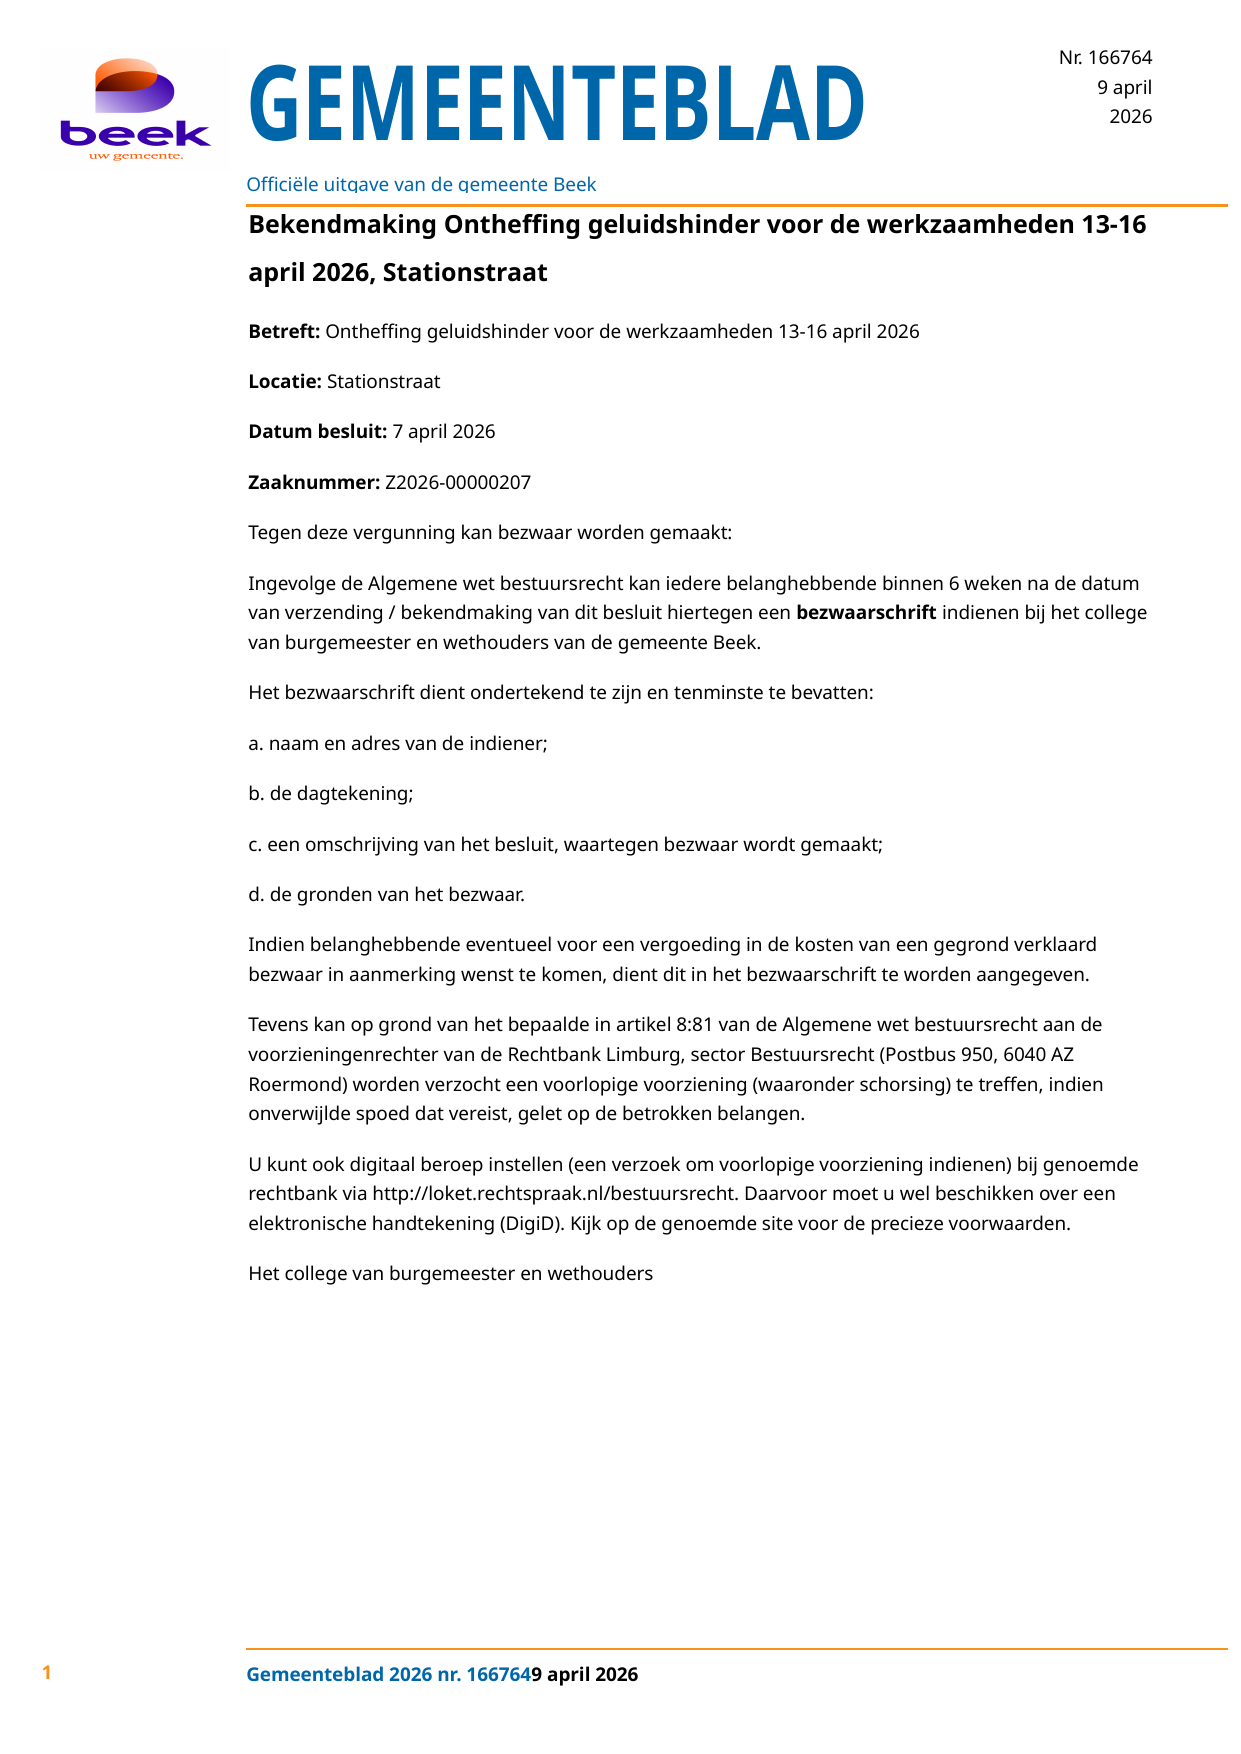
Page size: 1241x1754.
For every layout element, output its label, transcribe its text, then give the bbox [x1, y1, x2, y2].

text Bekendmaking Ontheffing geluidshinder voor de werkzaamheden 13-16 april 2026, Stationstraat [248, 207, 1152, 288]
picture [41, 47, 231, 172]
text Betreft: Ontheffing geluidshinder voor de werkzaamheden 13-16 april 2026 [248, 318, 1152, 344]
text Indien belanghebbende eventueel voor een vergoeding in de kosten van een gegrond verklaard bezwaar in aanmerking wenst te komen, dient dit in het bezwaarschrift te worden aangegeven. [248, 932, 1152, 987]
text Locatie: Stationstraat [248, 368, 1152, 394]
text Ingevolge de Algemene wet bestuursrecht kan iedere belanghebbende binnen 6 weken na de datum van verzending / bekendmaking van dit besluit hiertegen een bezwaarschrift indienen bij het college van burgemeester en wethouders van de gemeente Beek. [248, 570, 1152, 655]
text b. de dagtekening; [248, 780, 1152, 806]
text Het college van burgemeester en wethouders [248, 1260, 1152, 1286]
text c. een omschrijving van het besluit, waartegen bezwaar wordt gemaakt; [248, 831, 1152, 857]
text Datum besluit: 7 april 2026 [248, 419, 1152, 444]
text d. de gronden van het bezwaar. [248, 881, 1152, 907]
text Tevens kan op grond van het bepaalde in artikel 8:81 van de Algemene wet bestuursrecht aan de voorzieningenrechter van de Rechtbank Limburg, sector Bestuursrecht (Postbus 950, 6040 AZ Roermond) worden verzocht een voorlopige voorziening (waaronder schorsing) te treffen, indien onverwijlde spoed dat vereist, gelet op de betrokken belangen. [248, 1012, 1152, 1126]
text Zaaknummer: Z2026-00000207 [248, 469, 1152, 495]
text Tegen deze vergunning kan bezwaar worden gemaakt: [248, 519, 1152, 545]
text a. naam en adres van de indiener; [248, 730, 1152, 756]
text Het bezwaarschrift dient ondertekend te zijn en tenminste te bevatten: [248, 679, 1152, 705]
text U kunt ook digitaal beroep instellen (een verzoek om voorlopige voorziening indienen) bij genoemde rechtbank via http://loket.rechtspraak.nl/bestuursrecht. Daarvoor moet u wel beschikken over een elektronische handtekening (DigiD). Kijk op de genoemde site voor de precieze voorwaarden. [248, 1151, 1152, 1236]
